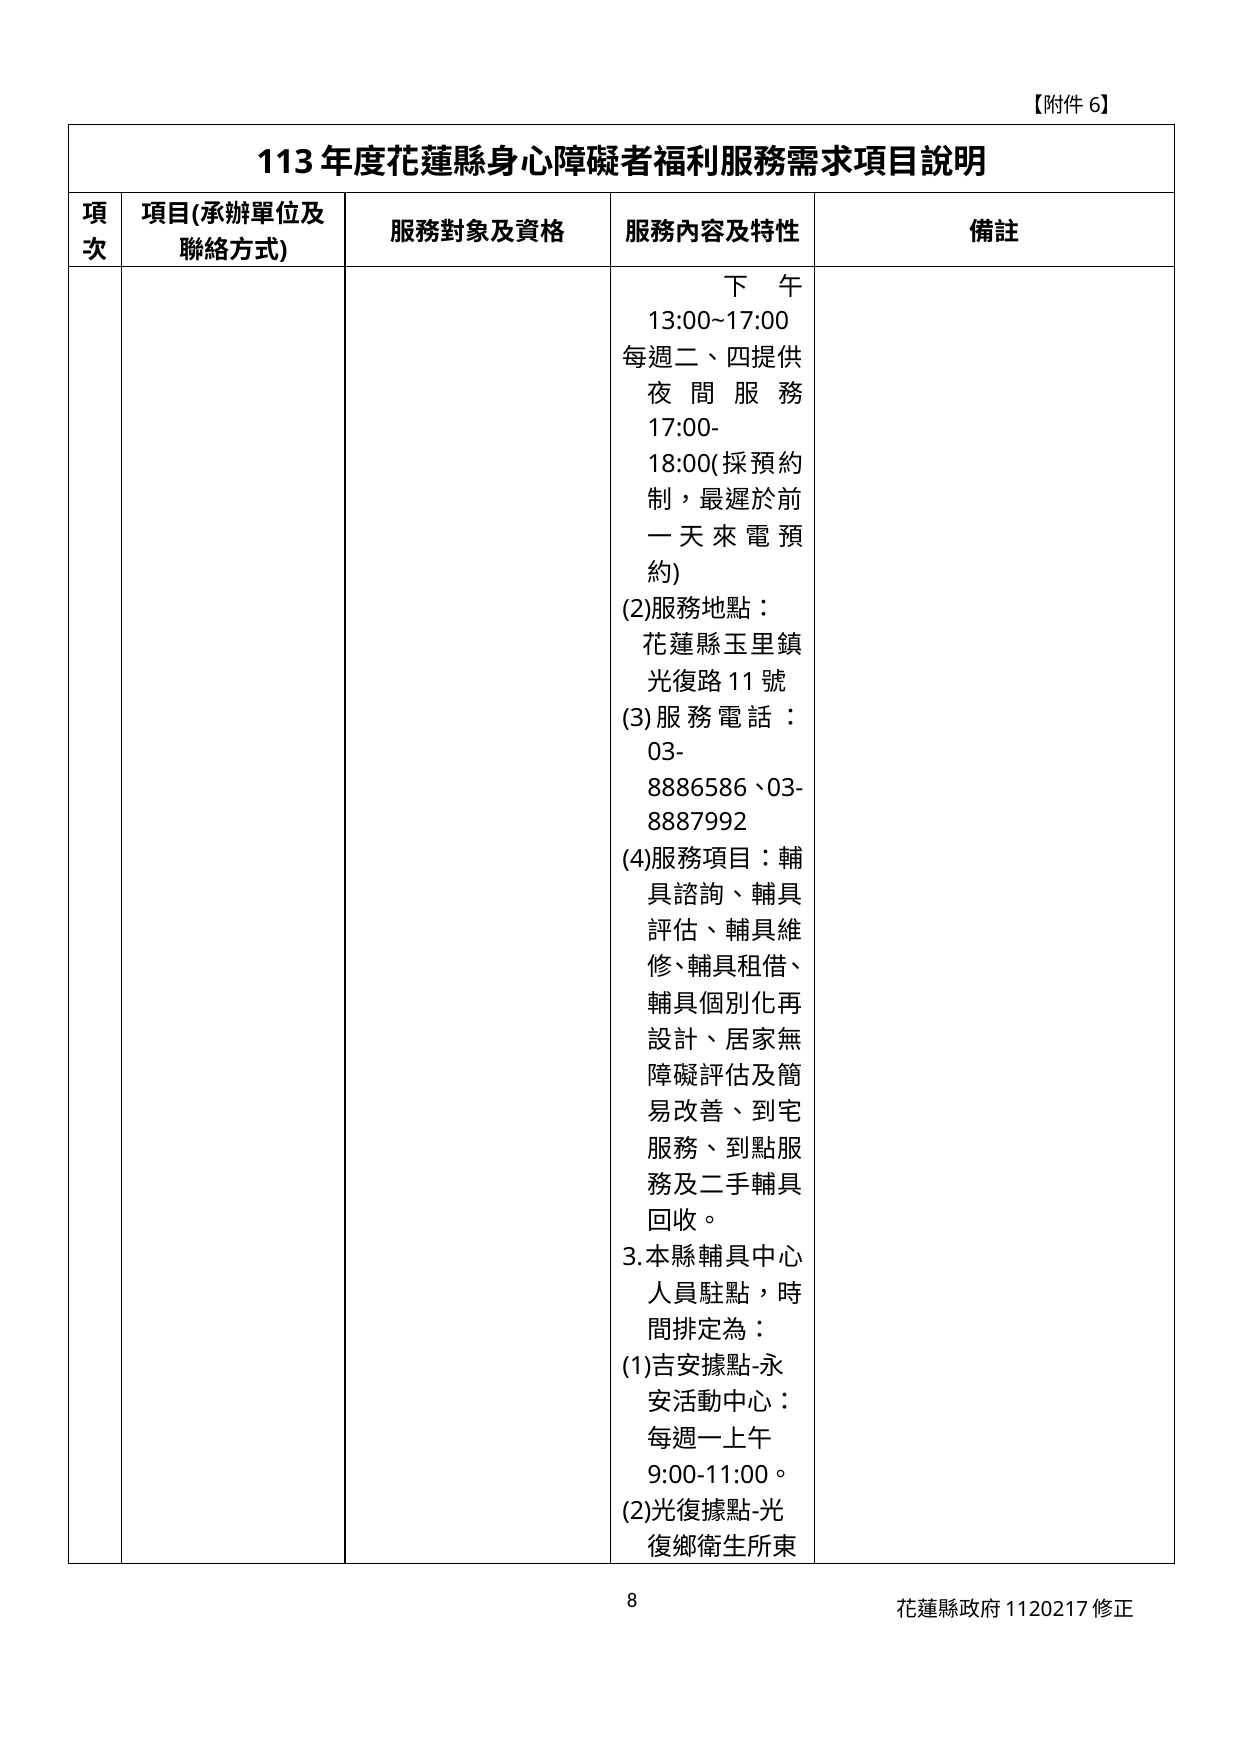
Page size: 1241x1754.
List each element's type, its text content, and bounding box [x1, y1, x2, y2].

table_header 113年度花蓮縣身心障礙者福利服務需求項目說明 [69, 125, 1174, 192]
table_cell 項目(承辦單位及 聯絡方式) [122, 193, 344, 266]
table_cell 服務內容及特性 [611, 193, 814, 266]
table_cell [122, 267, 344, 1563]
table_cell 下午13:00~17:00 每週二、四提供夜間服務17:00-18:00(採預約制，最遲於前一天來電預約) (2)服務地點： 花蓮縣玉里鎮光復路11號 (3)服務電話：03-8886586、03-8887992 (4)服務項目：輔具諮詢、輔具評估、輔具維修、輔具租借、輔具個別化再設計、居家無障礙評估及簡易改善、到宅服務、到點服務及二手輔具回收。 3.本縣輔具中心人員駐點，時間排定為： (1)吉安據點-永安活動中心：每週一上午9:00-11:00。 (2)光復據點-光復鄉衛生所東 [611, 267, 814, 1563]
table_cell [346, 267, 610, 1563]
table_cell 備註 [815, 193, 1174, 266]
table_cell 服務對象及資格 [346, 193, 610, 266]
table_cell 項次 [69, 193, 121, 266]
table_cell [815, 267, 1174, 1563]
